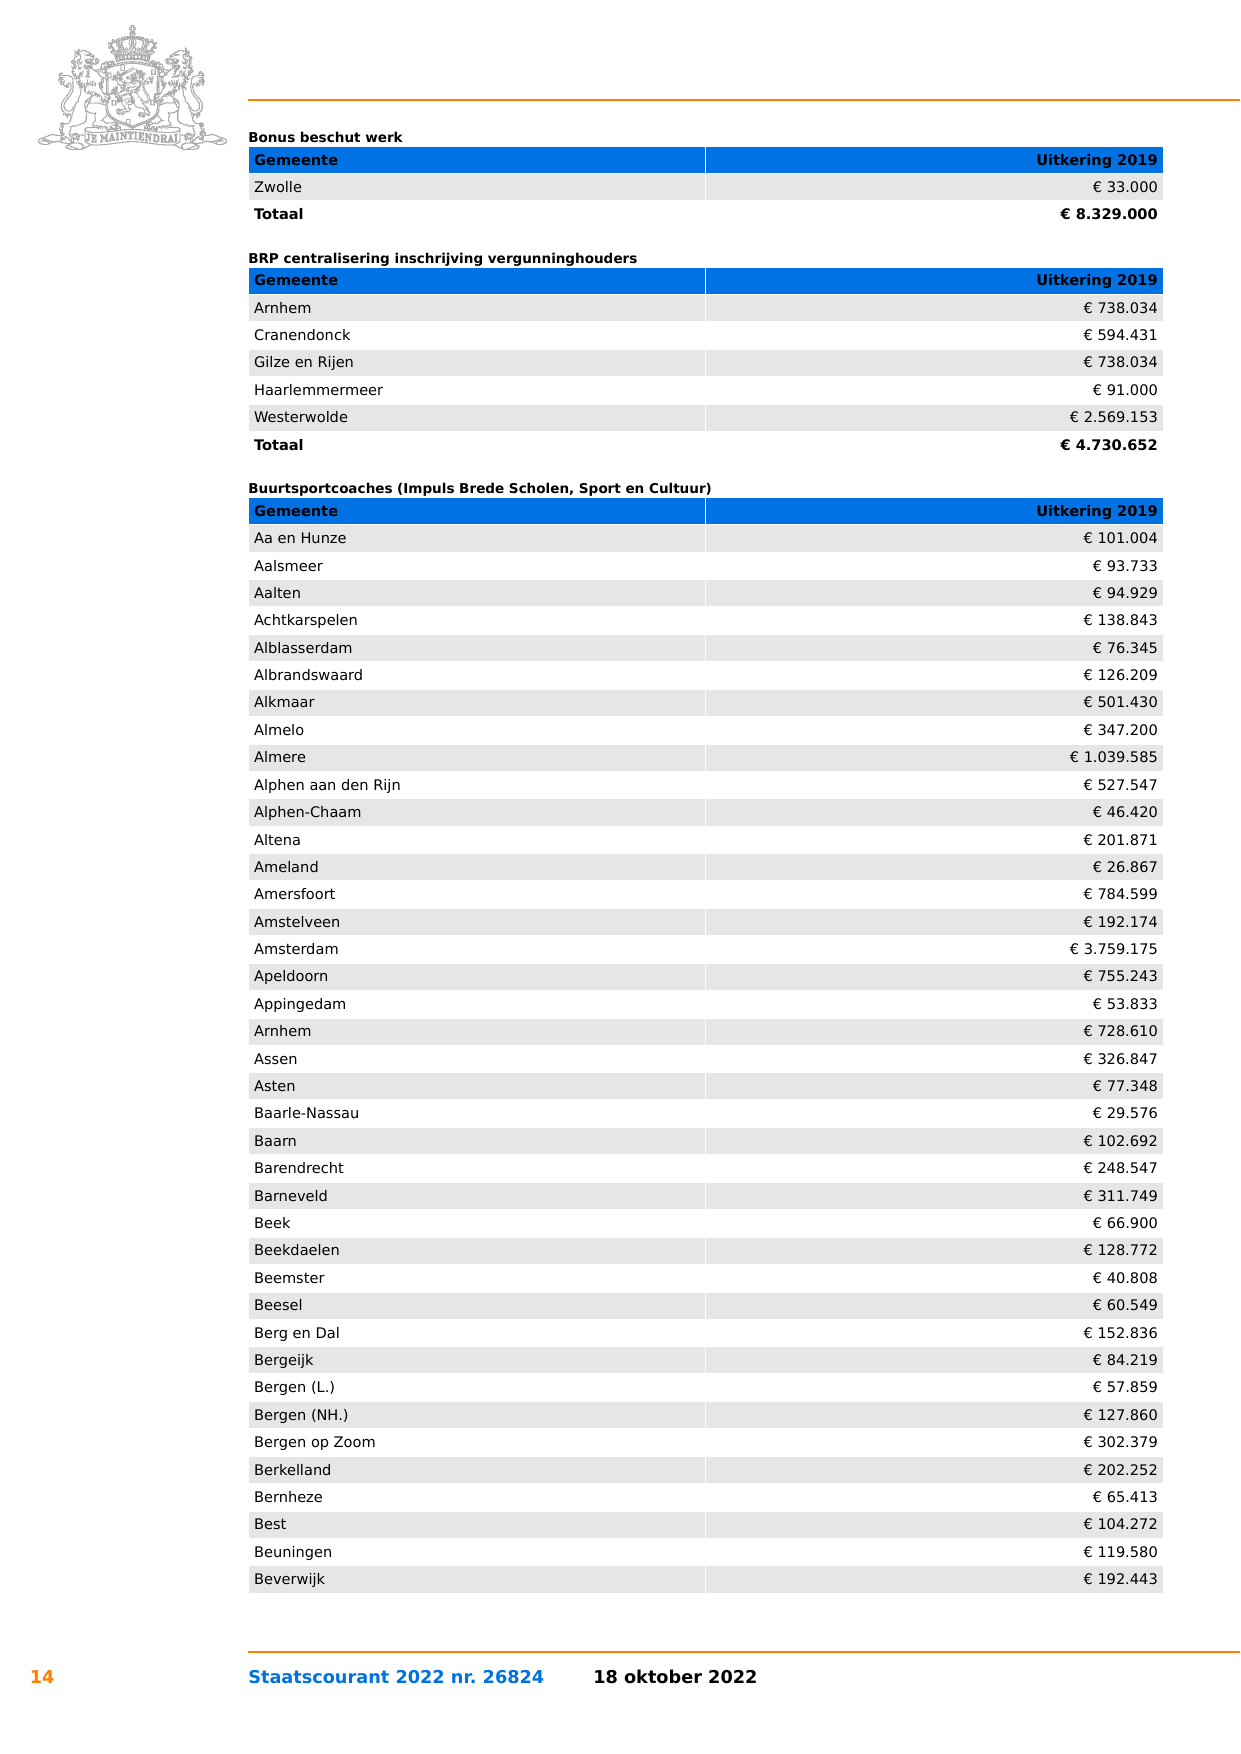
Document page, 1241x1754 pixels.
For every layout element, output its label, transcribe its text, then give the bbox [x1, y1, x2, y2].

table_cell € 594.431 [706, 322, 1163, 349]
table_cell Alblasserdam [249, 635, 705, 661]
table_cell Beuningen [249, 1539, 705, 1565]
table_cell Bergen (NH.) [249, 1402, 705, 1428]
table_cell Uitkering 2019 [706, 147, 1163, 173]
table_cell Uitkering 2019 [706, 498, 1163, 524]
table_cell € 102.692 [706, 1128, 1163, 1154]
table_cell € 104.272 [706, 1512, 1163, 1538]
table_cell Alphen-Chaam [249, 799, 705, 826]
table_cell € 202.252 [706, 1457, 1163, 1483]
picture [38, 25, 227, 150]
table_cell € 127.860 [706, 1402, 1163, 1428]
table_cell € 738.034 [706, 295, 1163, 321]
table_cell Achtkarspelen [249, 608, 705, 634]
table_cell € 40.808 [706, 1265, 1163, 1291]
table_cell € 326.847 [706, 1046, 1163, 1072]
table_cell Haarlemmermeer [249, 377, 705, 403]
table_cell € 33.000 [706, 174, 1163, 200]
table_cell Totaal [249, 201, 705, 228]
table_cell Beesel [249, 1293, 705, 1319]
table_cell € 2.569.153 [706, 405, 1163, 431]
table_cell € 302.379 [706, 1429, 1163, 1456]
table_cell Baarle-Nassau [249, 1101, 705, 1127]
table_cell Amsterdam [249, 936, 705, 963]
table_cell € 60.549 [706, 1293, 1163, 1319]
table_cell Aalsmeer [249, 553, 705, 579]
table_cell Berg en Dal [249, 1320, 705, 1346]
table_cell Baarn [249, 1128, 705, 1154]
table_cell Gemeente [249, 268, 705, 294]
table_cell € 29.576 [706, 1101, 1163, 1127]
table_cell Arnhem [249, 1019, 705, 1045]
table_cell Zwolle [249, 174, 705, 200]
table_cell Bernheze [249, 1484, 705, 1511]
table_cell Cranendonck [249, 322, 705, 349]
table_cell Bergeijk [249, 1347, 705, 1373]
table_cell Apeldoorn [249, 964, 705, 990]
table_cell € 57.859 [706, 1375, 1163, 1401]
table_cell € 201.871 [706, 827, 1163, 853]
table_cell Barendrecht [249, 1155, 705, 1182]
table_cell Gilze en Rijen [249, 350, 705, 376]
table_cell Bergen (L.) [249, 1375, 705, 1401]
table_cell Bergen op Zoom [249, 1429, 705, 1456]
table_cell € 4.730.652 [706, 432, 1163, 458]
table_header Bonus beschut werk [248, 130, 1163, 146]
table_cell Totaal [249, 432, 705, 458]
table_cell € 65.413 [706, 1484, 1163, 1511]
table_header Buurtsportcoaches (Impuls Brede Scholen, Sport en Cultuur) [248, 481, 1163, 497]
table_cell Albrandswaard [249, 662, 705, 689]
table_cell Westerwolde [249, 405, 705, 431]
table_cell Beekdaelen [249, 1238, 705, 1264]
table_cell Altena [249, 827, 705, 853]
table_cell € 76.345 [706, 635, 1163, 661]
table_cell Best [249, 1512, 705, 1538]
table_cell Beemster [249, 1265, 705, 1291]
table_cell Barneveld [249, 1183, 705, 1209]
table_cell € 128.772 [706, 1238, 1163, 1264]
table_cell € 126.209 [706, 662, 1163, 689]
table_cell Aalten [249, 580, 705, 606]
table_cell Amersfoort [249, 881, 705, 908]
table_cell € 347.200 [706, 717, 1163, 743]
table_cell Gemeente [249, 498, 705, 524]
table_cell € 1.039.585 [706, 745, 1163, 771]
table_cell Amstelveen [249, 909, 705, 935]
table_cell Ameland [249, 854, 705, 880]
table_cell € 138.843 [706, 608, 1163, 634]
table_cell € 66.900 [706, 1210, 1163, 1237]
table_cell Gemeente [249, 147, 705, 173]
table_cell Appingedam [249, 991, 705, 1017]
table_cell Berkelland [249, 1457, 705, 1483]
table_cell Arnhem [249, 295, 705, 321]
table_cell € 311.749 [706, 1183, 1163, 1209]
table_cell € 77.348 [706, 1073, 1163, 1099]
table_cell € 755.243 [706, 964, 1163, 990]
table_cell Beverwijk [249, 1566, 705, 1593]
table_cell € 527.547 [706, 772, 1163, 798]
table_cell € 192.174 [706, 909, 1163, 935]
table_cell € 784.599 [706, 881, 1163, 908]
table_cell € 192.443 [706, 1566, 1163, 1593]
table_cell € 101.004 [706, 525, 1163, 552]
table_cell € 738.034 [706, 350, 1163, 376]
table_cell € 3.759.175 [706, 936, 1163, 963]
table_cell € 26.867 [706, 854, 1163, 880]
table_cell € 8.329.000 [706, 201, 1163, 228]
table_cell € 53.833 [706, 991, 1163, 1017]
table_cell € 91.000 [706, 377, 1163, 403]
table_cell € 248.547 [706, 1155, 1163, 1182]
table_cell Almelo [249, 717, 705, 743]
table_cell € 94.929 [706, 580, 1163, 606]
table_cell € 46.420 [706, 799, 1163, 826]
table_cell € 501.430 [706, 690, 1163, 716]
table_cell Alphen aan den Rijn [249, 772, 705, 798]
table_cell € 93.733 [706, 553, 1163, 579]
table_cell Asten [249, 1073, 705, 1099]
table_cell Beek [249, 1210, 705, 1237]
table_cell Alkmaar [249, 690, 705, 716]
table_cell € 119.580 [706, 1539, 1163, 1565]
table_cell Almere [249, 745, 705, 771]
table_cell Assen [249, 1046, 705, 1072]
table_cell € 84.219 [706, 1347, 1163, 1373]
table_cell € 728.610 [706, 1019, 1163, 1045]
table_cell Aa en Hunze [249, 525, 705, 552]
table_header BRP centralisering inschrijving vergunninghouders [248, 251, 1163, 266]
table_cell Uitkering 2019 [706, 268, 1163, 294]
table_cell € 152.836 [706, 1320, 1163, 1346]
